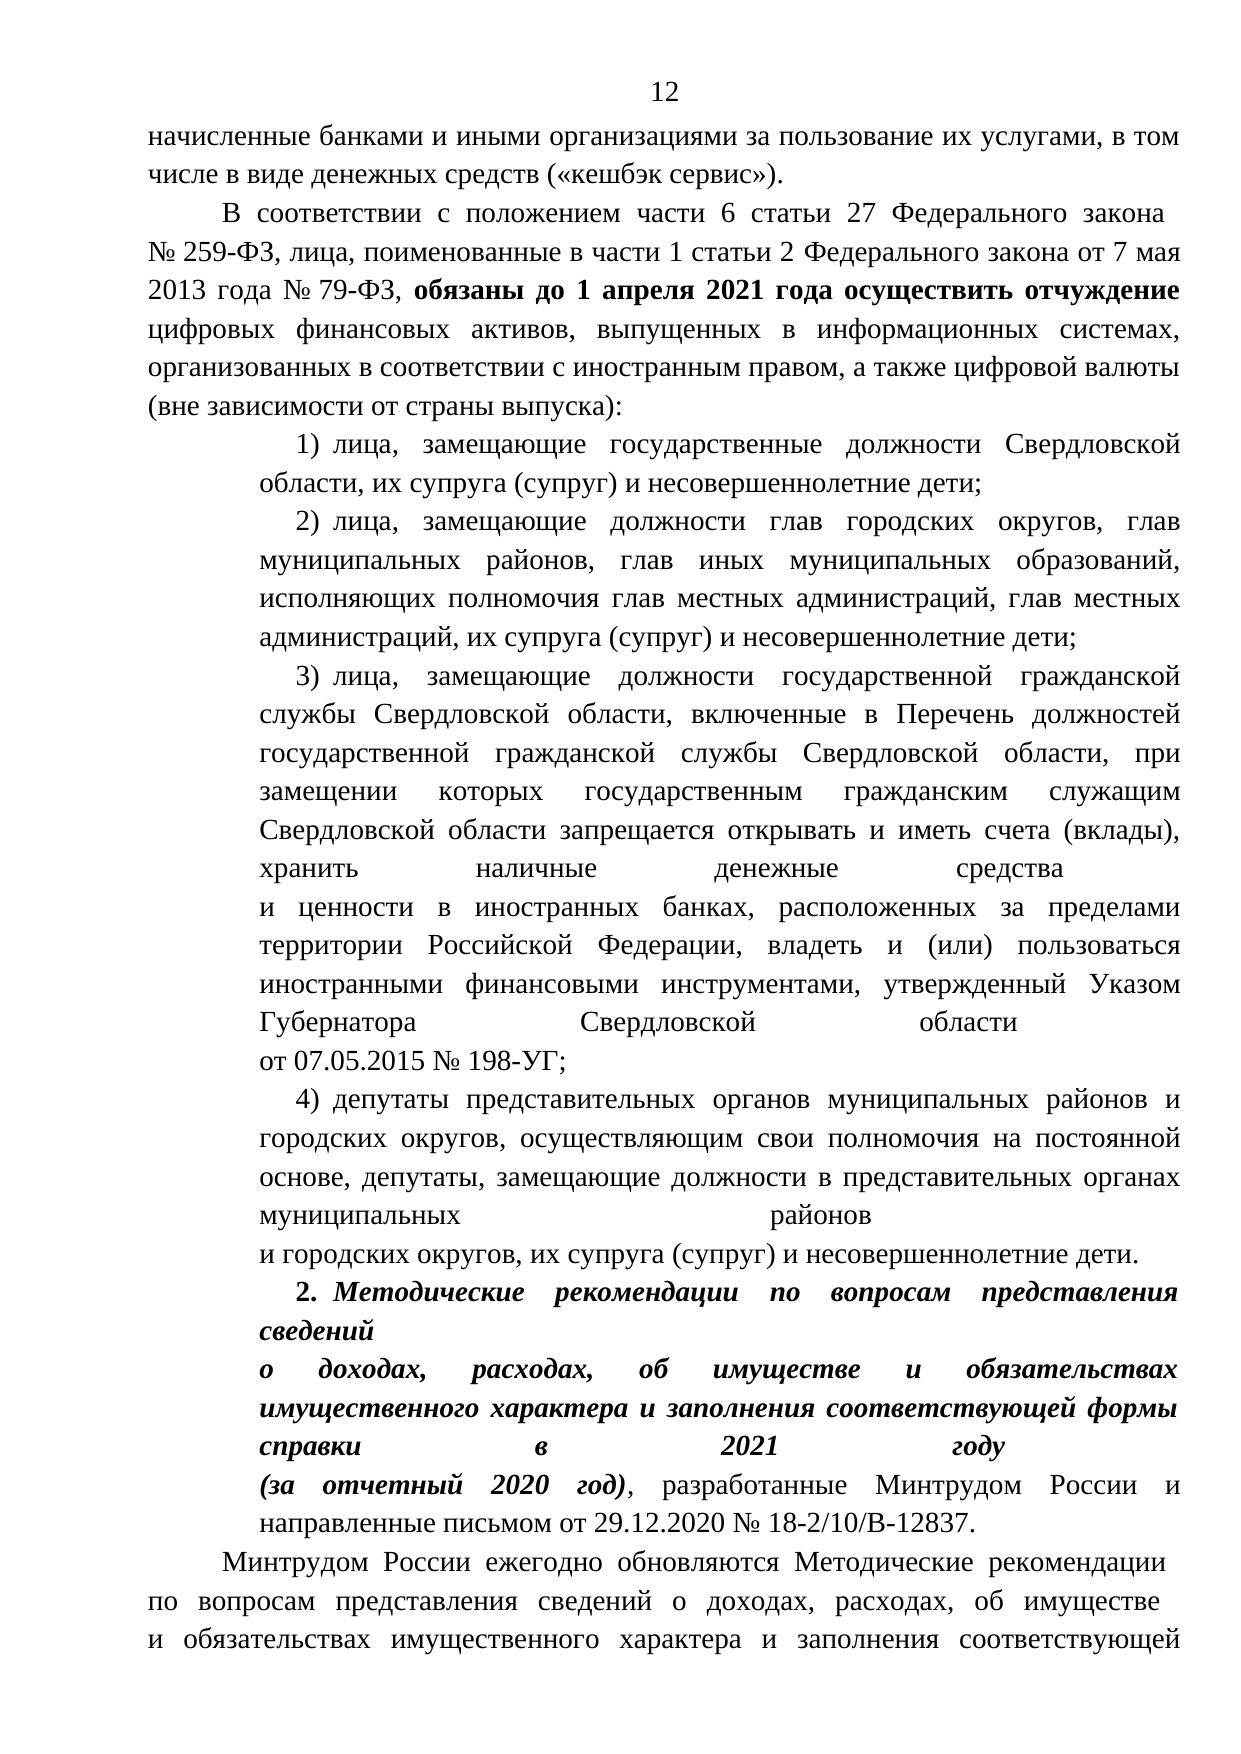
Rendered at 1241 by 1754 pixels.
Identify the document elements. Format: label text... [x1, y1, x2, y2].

list лица, замещающие должности государственной гражданской службы Свердловской области, включенные в Перечень должностей государственной гражданской службы Свердловской области, при замещении которых государственным гражданским служащим Свердловской области запрещается открывать и иметь счета (вклады), хранить наличные денежные средства и ценности в иностранных банках, расположенных за пределами территории Российской Федерации, владеть и (или) пользоваться иностранными финансовыми инструментами, утвержденный Указом Губернатора Свердловской области от 07.05.2015 № 198-УГ; [222, 658, 1181, 1077]
text В соответствии с положением части 6 статьи 27 Федерального закона № 259-ФЗ, лица, поименованные в части 1 статьи 2 Федерального закона от 7 мая 2013 года № 79-ФЗ, обязаны до 1 апреля 2021 года осуществить отчуждение цифровых финансовых активов, выпущенных в информационных системах, организованных в соответствии с иностранным правом, а также цифровой валюты (вне зависимости от страны выпуска): [148, 195, 1181, 421]
text начисленные банками и иными организациями за пользование их услугами, в том числе в виде денежных средств («кешбэк сервис»). [148, 118, 1181, 190]
list Методические рекомендации по вопросам представления сведений о доходах, расходах, об имуществе и обязательствах имущественного характера и заполнения соответствующей формы справки в 2021 году (за отчетный 2020 год), разработанные Минтрудом России и направленные письмом от 29.12.2020 № 18-2/10/В-12837. [222, 1274, 1181, 1539]
list лица, замещающие государственные должности Свердловской области, их супруга (супруг) и несовершеннолетние дети; [222, 426, 1181, 498]
list лица, замещающие должности глав городских округов, глав муниципальных районов, глав иных муниципальных образований, исполняющих полномочия глав местных администраций, глав местных администраций, их супруга (супруг) и несовершеннолетние дети; [222, 503, 1181, 653]
list депутаты представительных органов муниципальных районов и городских округов, осуществляющим свои полномочия на постоянной основе, депутаты, замещающие должности в представительных органах муниципальных районов и городских округов, их супруга (супруг) и несовершеннолетние дети. [222, 1082, 1181, 1269]
text Минтрудом России ежегодно обновляются Методические рекомендации по вопросам представления сведений о доходах, расходах, об имуществе и обязательствах имущественного характера и заполнения соответствующей [148, 1544, 1181, 1655]
